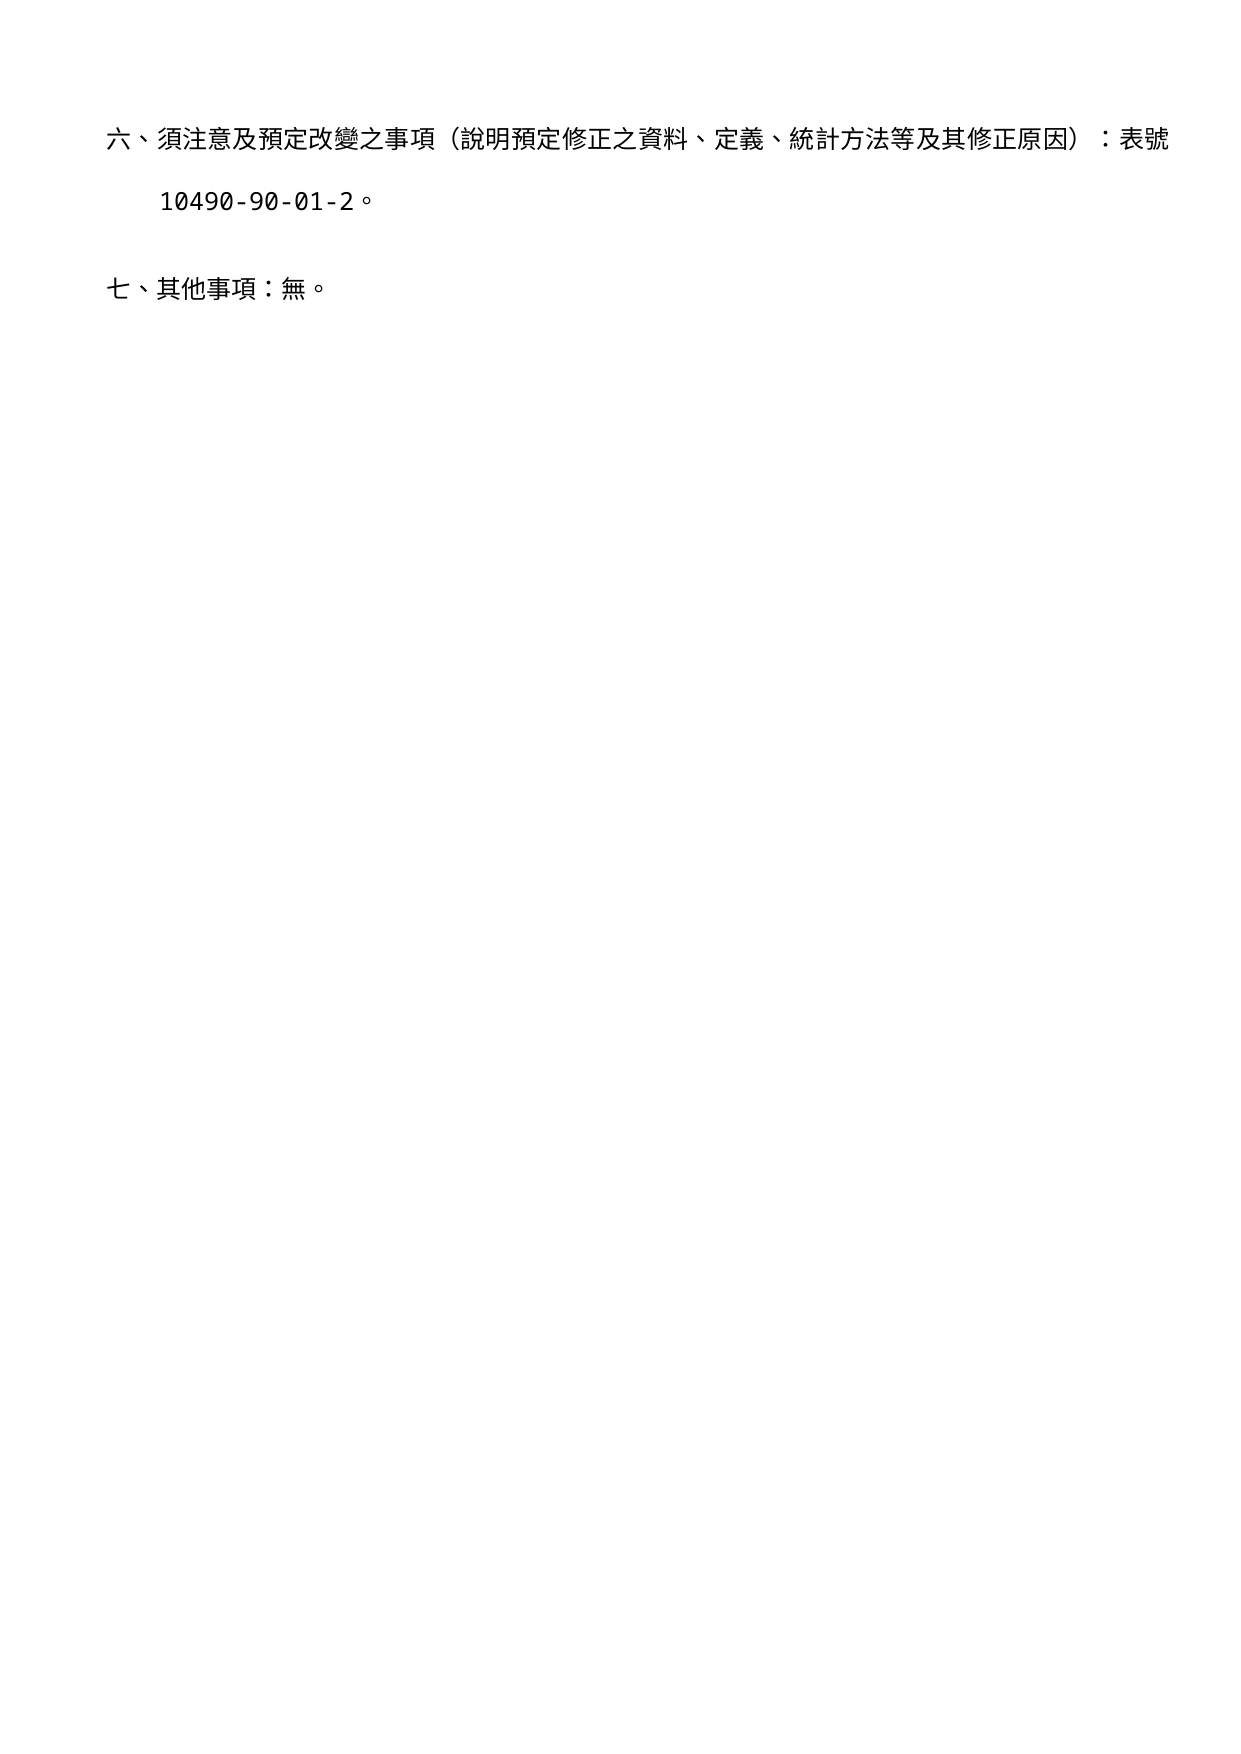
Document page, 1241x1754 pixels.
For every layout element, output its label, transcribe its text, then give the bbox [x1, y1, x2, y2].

text 六、須注意及預定改變之事項（說明預定修正之資料、定義、統計方法等及其修正原因）：表號10490-90-01-2。 [106, 96, 1169, 221]
text 七、其他事項：無。 [106, 246, 1169, 308]
